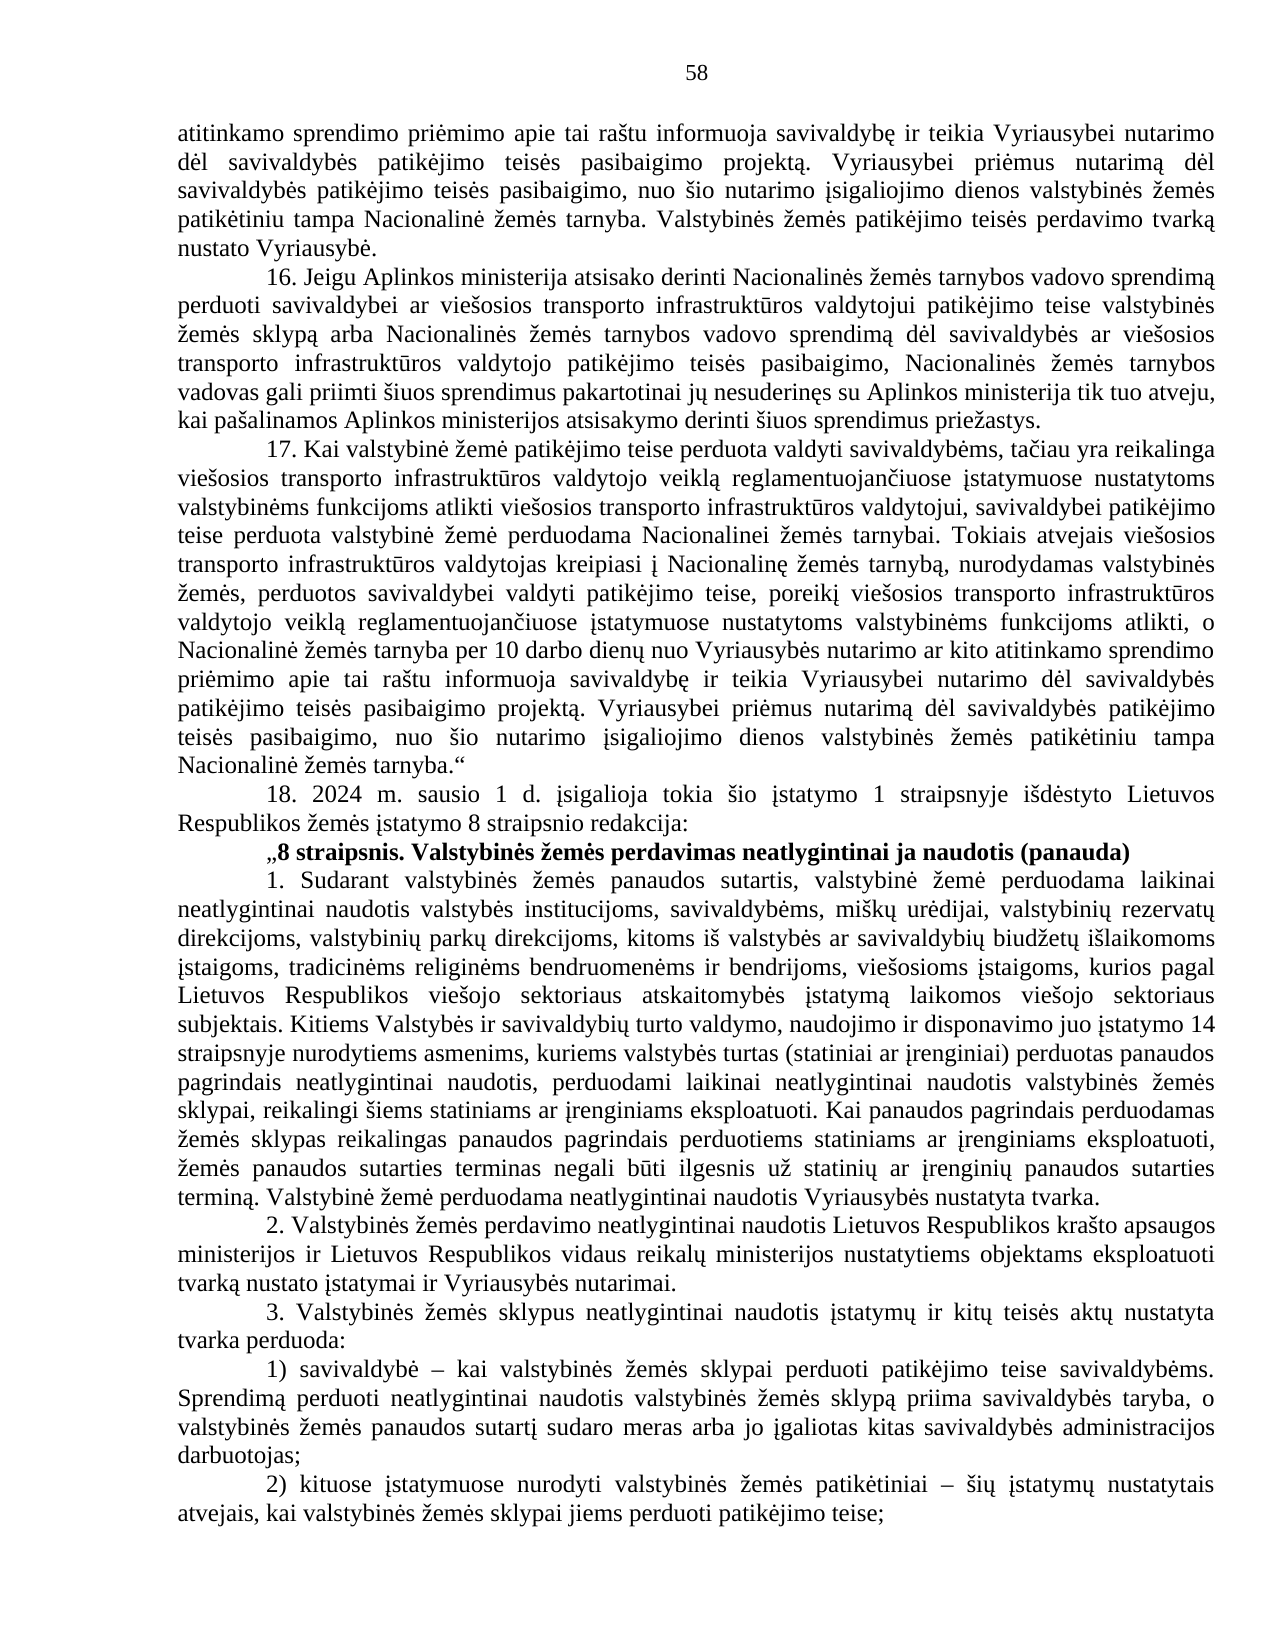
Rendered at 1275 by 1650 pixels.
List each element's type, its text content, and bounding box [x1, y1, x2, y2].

text 16. Jeigu Aplinkos ministerija atsisako derinti Nacionalinės žemės tarnybos vadovo sprendimą perduoti savivaldybei ar viešosios transporto infrastruktūros valdytojui patikėjimo teise valstybinės žemės sklypą arba Nacionalinės žemės tarnybos vadovo sprendimą dėl savivaldybės ar viešosios transporto infrastruktūros valdytojo patikėjimo teisės pasibaigimo, Nacionalinės žemės tarnybos vadovas gali priimti šiuos sprendimus pakartotinai jų nesuderinęs su Aplinkos ministerija tik tuo atveju, kai pašalinamos Aplinkos ministerijos atsisakymo derinti šiuos sprendimus priežastys. [177, 262, 1216, 434]
text 17. Kai valstybinė žemė patikėjimo teise perduota valdyti savivaldybėms, tačiau yra reikalinga viešosios transporto infrastruktūros valdytojo veiklą reglamentuojančiuose įstatymuose nustatytoms valstybinėms funkcijoms atlikti viešosios transporto infrastruktūros valdytojui, savivaldybei patikėjimo teise perduota valstybinė žemė perduodama Nacionalinei žemės tarnybai. Tokiais atvejais viešosios transporto infrastruktūros valdytojas kreipiasi į Nacionalinę žemės tarnybą, nurodydamas valstybinės žemės, perduotos savivaldybei valdyti patikėjimo teise, poreikį viešosios transporto infrastruktūros valdytojo veiklą reglamentuojančiuose įstatymuose nustatytoms valstybinėms funkcijoms atlikti, o Nacionalinė žemės tarnyba per 10 darbo dienų nuo Vyriausybės nutarimo ar kito atitinkamo sprendimo priėmimo apie tai raštu informuoja savivaldybę ir teikia Vyriausybei nutarimo dėl savivaldybės patikėjimo teisės pasibaigimo projektą. Vyriausybei priėmus nutarimą dėl savivaldybės patikėjimo teisės pasibaigimo, nuo šio nutarimo įsigaliojimo dienos valstybinės žemės patikėtiniu tampa Nacionalinė žemės tarnyba.“ [177, 434, 1216, 779]
text atitinkamo sprendimo priėmimo apie tai raštu informuoja savivaldybę ir teikia Vyriausybei nutarimo dėl savivaldybės patikėjimo teisės pasibaigimo projektą. Vyriausybei priėmus nutarimą dėl savivaldybės patikėjimo teisės pasibaigimo, nuo šio nutarimo įsigaliojimo dienos valstybinės žemės patikėtiniu tampa Nacionalinė žemės tarnyba. Valstybinės žemės patikėjimo teisės perdavimo tvarką nustato Vyriausybė. [177, 118, 1216, 262]
text 18. 2024 m. sausio 1 d. įsigalioja tokia šio įstatymo 1 straipsnyje išdėstyto Lietuvos Respublikos žemės įstatymo 8 straipsnio redakcija: [177, 779, 1216, 837]
text 2. Valstybinės žemės perdavimo neatlygintinai naudotis Lietuvos Respublikos krašto apsaugos ministerijos ir Lietuvos Respublikos vidaus reikalų ministerijos nustatytiems objektams eksploatuoti tvarką nustato įstatymai ir Vyriausybės nutarimai. [177, 1211, 1216, 1297]
text 1) savivaldybė – kai valstybinės žemės sklypai perduoti patikėjimo teise savivaldybėms. Sprendimą perduoti neatlygintinai naudotis valstybinės žemės sklypą priima savivaldybės taryba, o valstybinės žemės panaudos sutartį sudaro meras arba jo įgaliotas kitas savivaldybės administracijos darbuotojas; [177, 1354, 1216, 1469]
text 3. Valstybinės žemės sklypus neatlygintinai naudotis įstatymų ir kitų teisės aktų nustatyta tvarka perduoda: [177, 1297, 1216, 1354]
text „8 straipsnis. Valstybinės žemės perdavimas neatlygintinai ja naudotis (panauda) [177, 837, 1216, 866]
text 2) kituose įstatymuose nurodyti valstybinės žemės patikėtiniai – šių įstatymų nustatytais atvejais, kai valstybinės žemės sklypai jiems perduoti patikėjimo teise; [177, 1469, 1216, 1527]
text 1. Sudarant valstybinės žemės panaudos sutartis, valstybinė žemė perduodama laikinai neatlygintinai naudotis valstybės institucijoms, savivaldybėms, miškų urėdijai, valstybinių rezervatų direkcijoms, valstybinių parkų direkcijoms, kitoms iš valstybės ar savivaldybių biudžetų išlaikomoms įstaigoms, tradicinėms religinėms bendruomenėms ir bendrijoms, viešosioms įstaigoms, kurios pagal Lietuvos Respublikos viešojo sektoriaus atskaitomybės įstatymą laikomos viešojo sektoriaus subjektais. Kitiems Valstybės ir savivaldybių turto valdymo, naudojimo ir disponavimo juo įstatymo 14 straipsnyje nurodytiems asmenims, kuriems valstybės turtas (statiniai ar įrenginiai) perduotas panaudos pagrindais neatlygintinai naudotis, perduodami laikinai neatlygintinai naudotis valstybinės žemės sklypai, reikalingi šiems statiniams ar įrenginiams eksploatuoti. Kai panaudos pagrindais perduodamas žemės sklypas reikalingas panaudos pagrindais perduotiems statiniams ar įrenginiams eksploatuoti, žemės panaudos sutarties terminas negali būti ilgesnis už statinių ar įrenginių panaudos sutarties terminą. Valstybinė žemė perduodama neatlygintinai naudotis Vyriausybės nustatyta tvarka. [177, 866, 1216, 1211]
